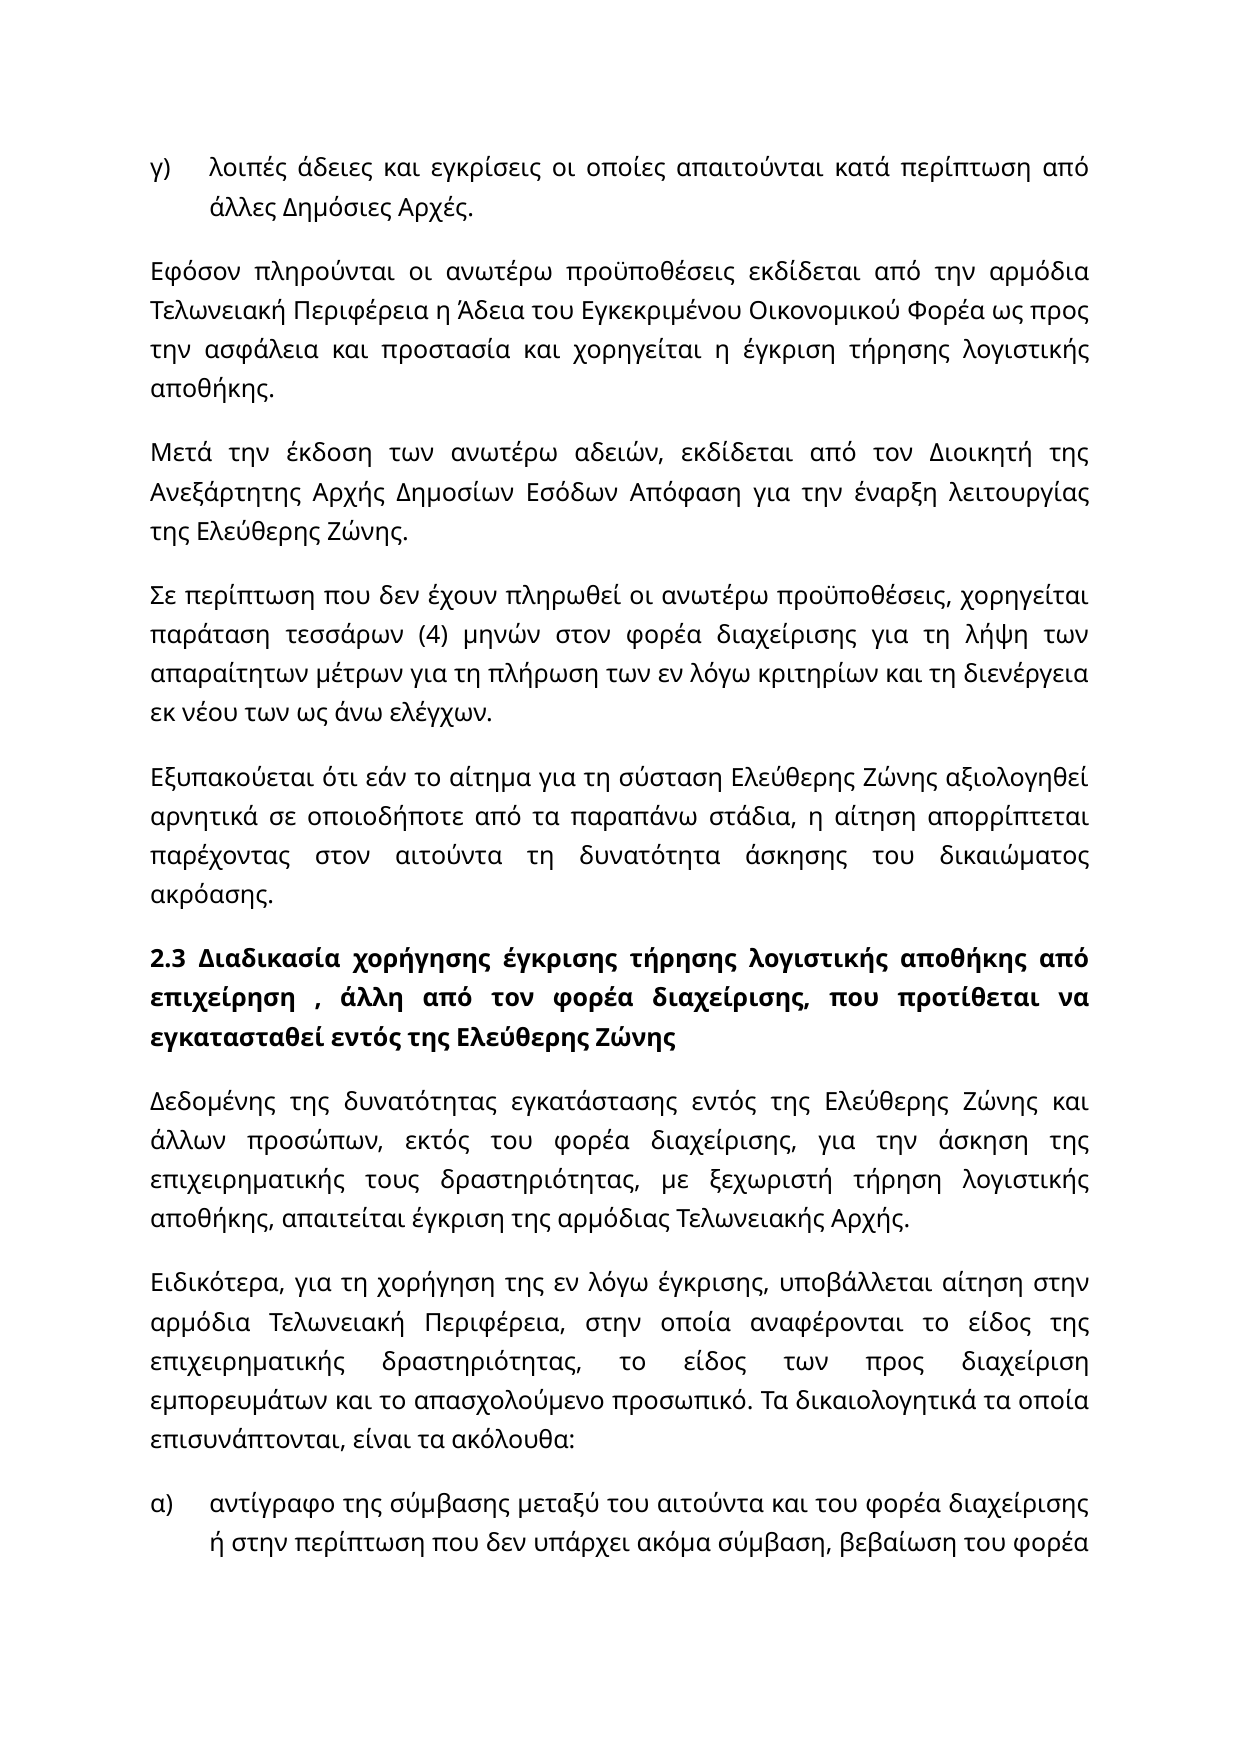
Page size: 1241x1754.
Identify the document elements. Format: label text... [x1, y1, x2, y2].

text Εφόσον πληρούνται οι ανωτέρω προϋποθέσεις εκδίδεται από την αρμόδια Τελωνειακή Περιφέρεια η Άδεια του Εγκεκριμένου Οικονομικού Φορέα ως προς την ασφάλεια και προστασία και χορηγείται η έγκριση τήρησης λογιστικής αποθήκης. [150, 253, 1090, 405]
list γ) λοιπές άδειες και εγκρίσεις οι οποίες απαιτούνται κατά περίπτωση από άλλες Δημόσιες Αρχές. [150, 150, 1090, 223]
text Μετά την έκδοση των ανωτέρω αδειών, εκδίδεται από τον Διοικητή της Ανεξάρτητης Αρχής Δημοσίων Εσόδων Απόφαση για την έναρξη λειτουργίας της Ελεύθερης Ζώνης. [150, 435, 1090, 547]
text 2.3 Διαδικασία χορήγησης έγκρισης τήρησης λογιστικής αποθήκης από επιχείρηση , άλλη από τον φορέα διαχείρισης, που προτίθεται να εγκατασταθεί εντός της Ελεύθερης Ζώνης [150, 941, 1090, 1053]
text Ειδικότερα, για τη χορήγηση της εν λόγω έγκρισης, υποβάλλεται αίτηση στην αρμόδια Τελωνειακή Περιφέρεια, στην οποία αναφέρονται το είδος της επιχειρηματικής δραστηριότητας, το είδος των προς διαχείριση εμπορευμάτων και το απασχολούμενο προσωπικό. Τα δικαιολογητικά τα οποία επισυνάπτονται, είναι τα ακόλουθα: [150, 1265, 1090, 1456]
list α) αντίγραφο της σύμβασης μεταξύ του αιτούντα και του φορέα διαχείρισης ή στην περίπτωση που δεν υπάρχει ακόμα σύμβαση, βεβαίωση του φορέα [150, 1486, 1090, 1559]
text Σε περίπτωση που δεν έχουν πληρωθεί οι ανωτέρω προϋποθέσεις, χορηγείται παράταση τεσσάρων (4) μηνών στον φορέα διαχείρισης για τη λήψη των απαραίτητων μέτρων για τη πλήρωση των εν λόγω κριτηρίων και τη διενέργεια εκ νέου των ως άνω ελέγχων. [150, 577, 1090, 729]
text Εξυπακούεται ότι εάν το αίτημα για τη σύσταση Ελεύθερης Ζώνης αξιολογηθεί αρνητικά σε οποιοδήποτε από τα παραπάνω στάδια, η αίτηση απορρίπτεται παρέχοντας στον αιτούντα τη δυνατότητα άσκησης του δικαιώματος ακρόασης. [150, 759, 1090, 911]
text Δεδομένης της δυνατότητας εγκατάστασης εντός της Ελεύθερης Ζώνης και άλλων προσώπων, εκτός του φορέα διαχείρισης, για την άσκηση της επιχειρηματικής τους δραστηριότητας, με ξεχωριστή τήρηση λογιστικής αποθήκης, απαιτείται έγκριση της αρμόδιας Τελωνειακής Αρχής. [150, 1083, 1090, 1235]
